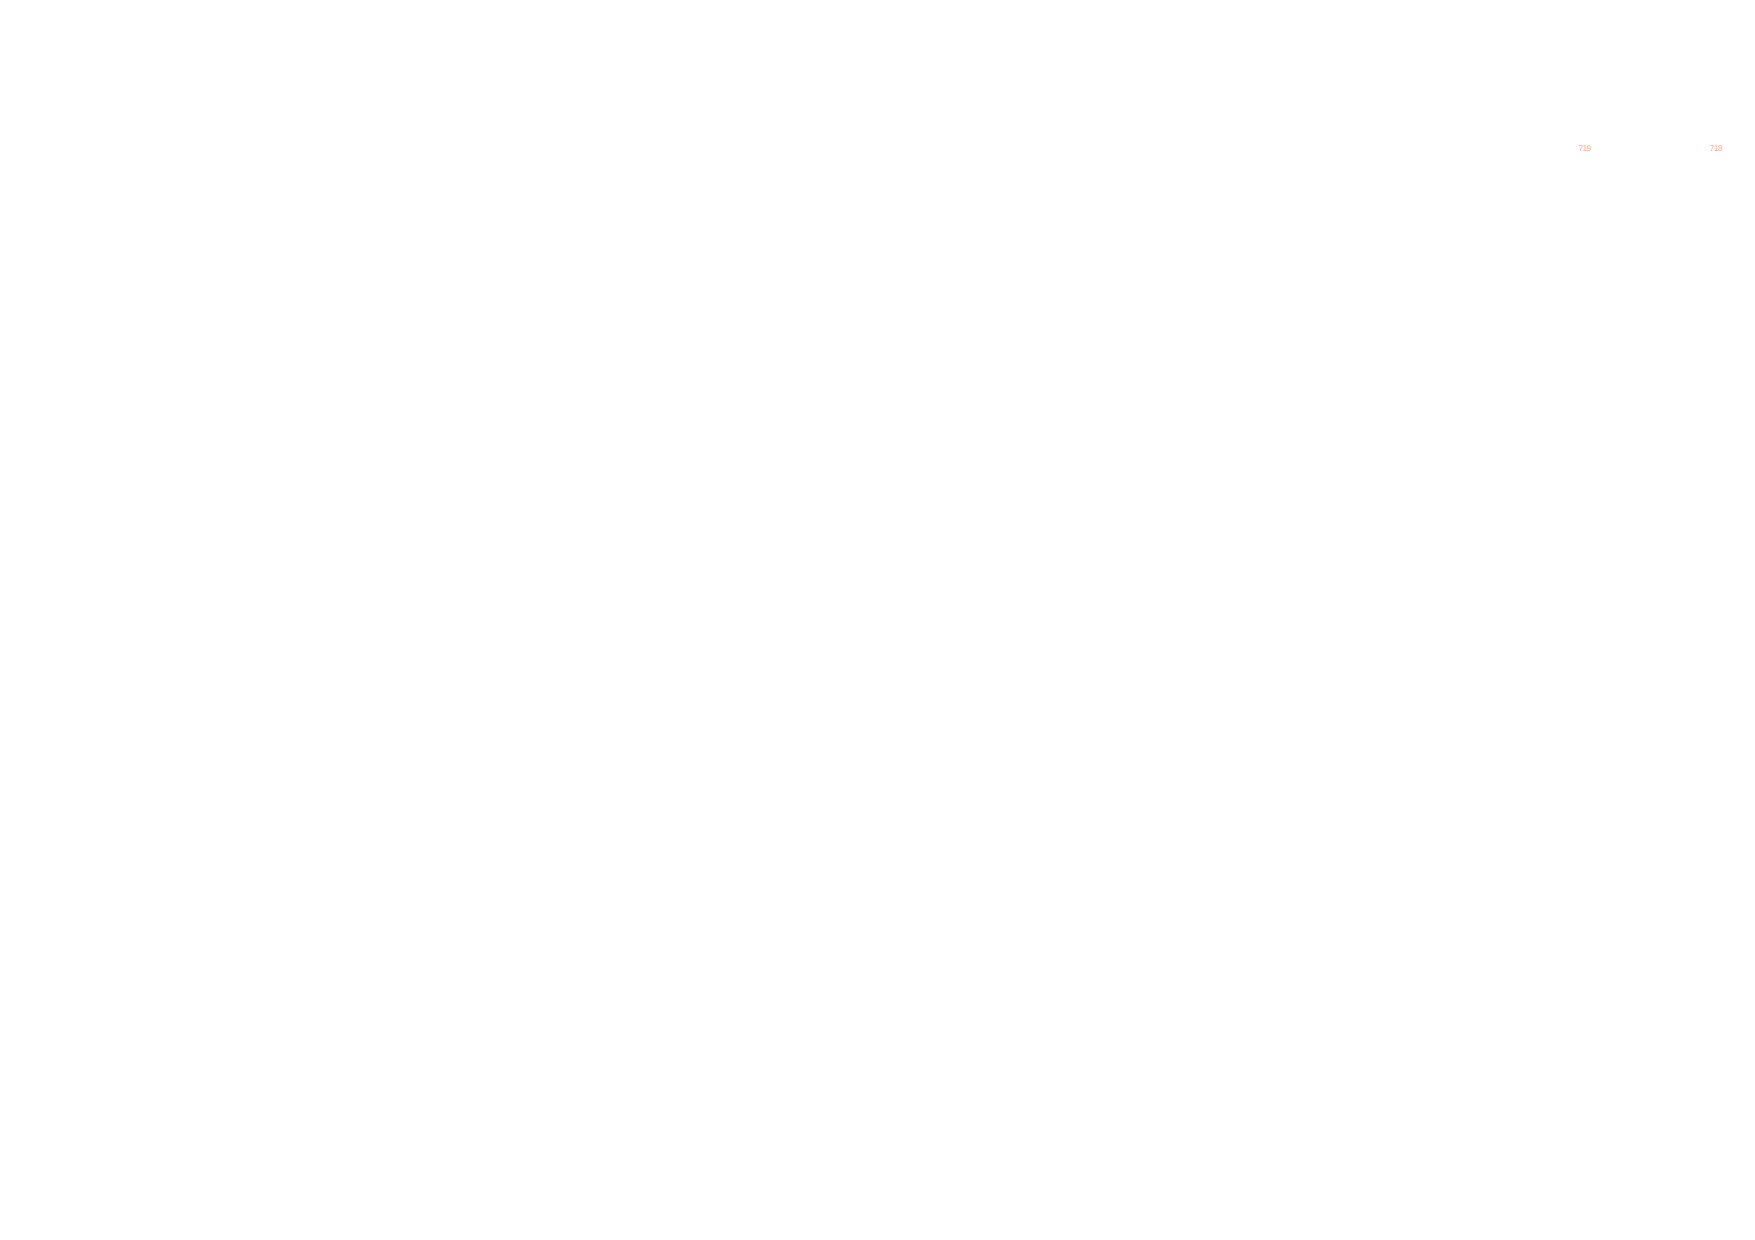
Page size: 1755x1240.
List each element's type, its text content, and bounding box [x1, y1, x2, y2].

text 719 [357, 144, 1592, 153]
text 718 [1596, 144, 1723, 153]
